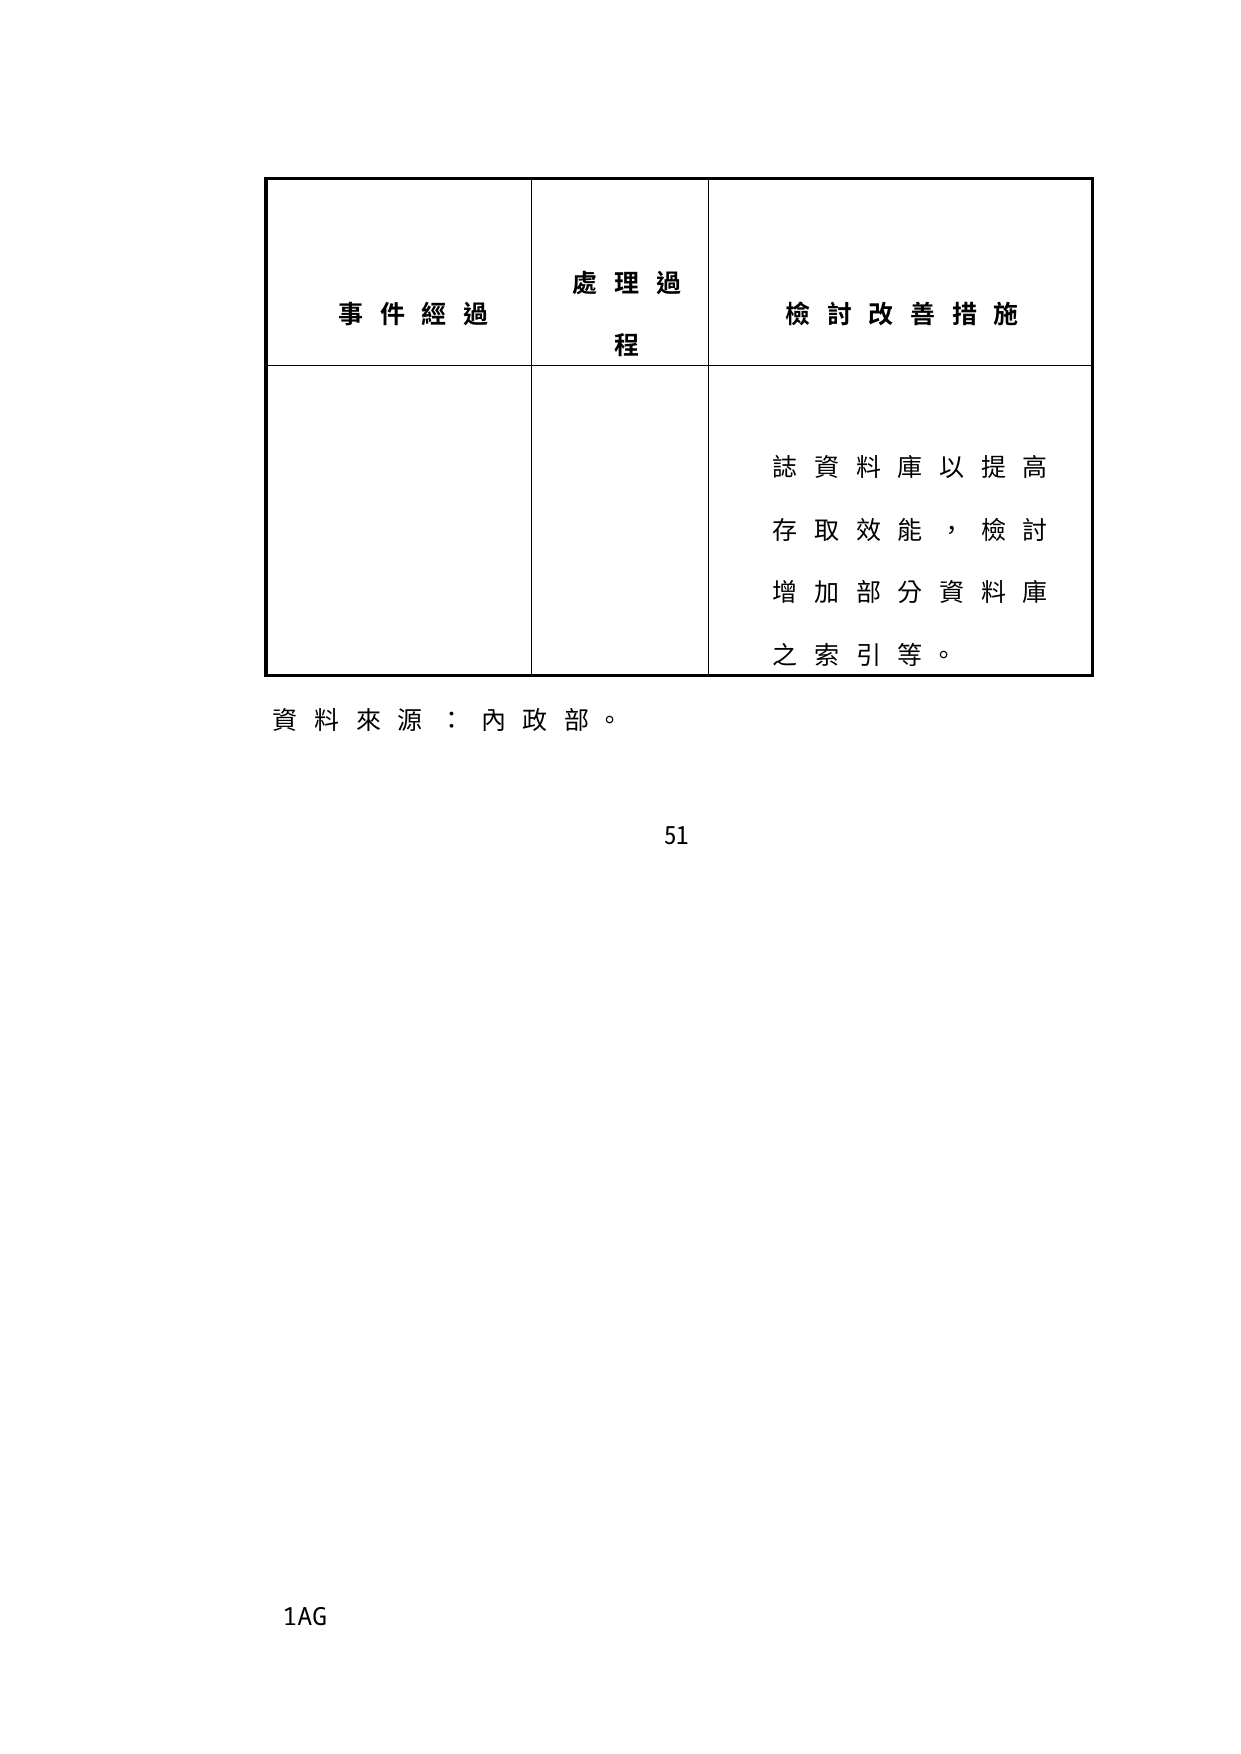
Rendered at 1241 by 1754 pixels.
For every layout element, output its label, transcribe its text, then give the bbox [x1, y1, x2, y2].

text 資料來源：內政部。 [255, 677, 1056, 740]
table_header 檢討改善措施 [709, 180, 1091, 365]
table_cell 誌資料庫以提高存取效能，檢討增加部分資料庫之索引等。 [709, 366, 1091, 674]
table_cell [268, 366, 531, 674]
table_header 處理過程 [532, 180, 708, 365]
table_header 事件經過 [268, 180, 531, 365]
table_cell [532, 366, 708, 674]
